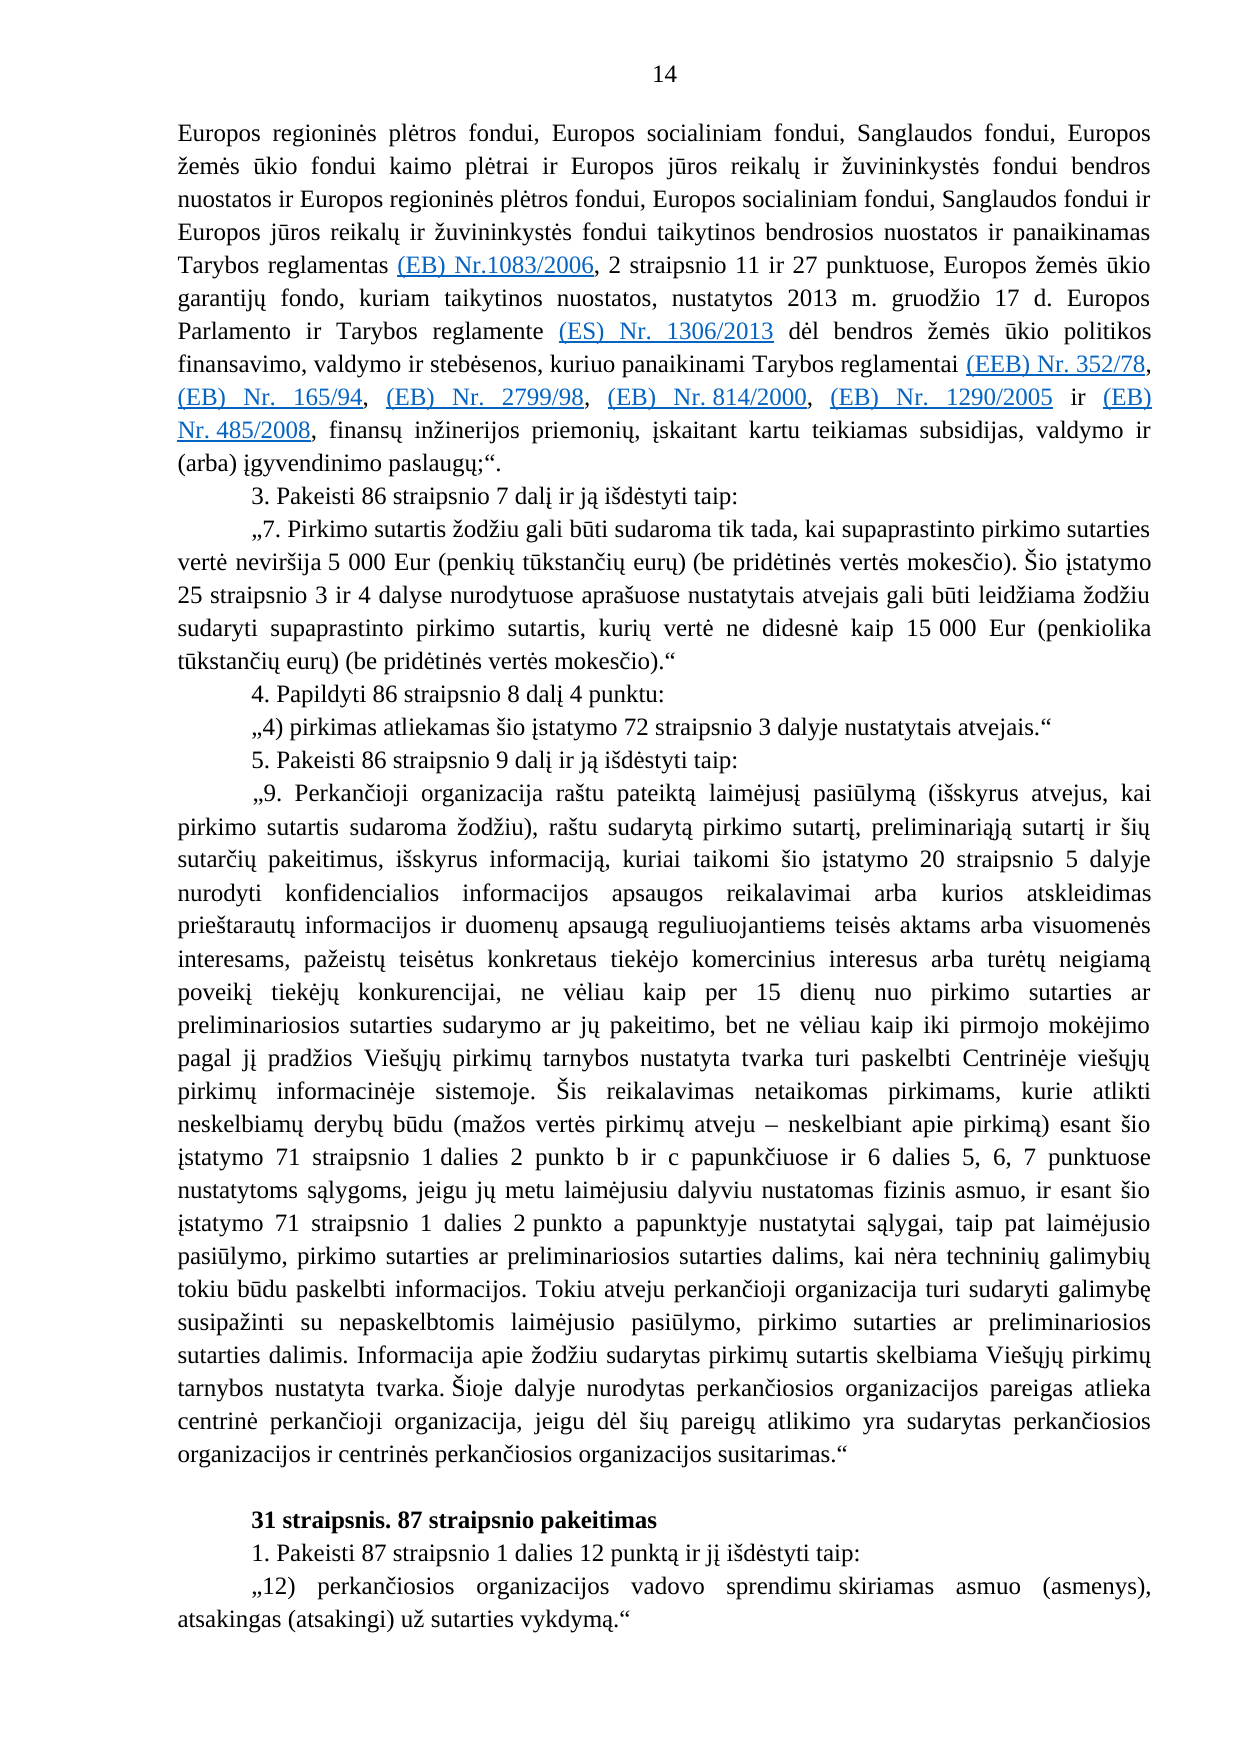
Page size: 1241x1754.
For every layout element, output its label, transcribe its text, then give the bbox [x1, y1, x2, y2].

text „7. Pirkimo sutartis žodžiu gali būti sudaroma tik tada, kai supaprastinto pirkimo sutarties vertė neviršija 5 000 Eur (penkių tūkstančių eurų) (be pridėtinės vertės mokesčio). Šio įstatymo 25 straipsnio 3 ir 4 dalyse nurodytuose aprašuose nustatytais atvejais gali būti leidžiama žodžiu sudaryti supaprastinto pirkimo sutartis, kurių vertė ne didesnė kaip 15 000 Eur (penkiolika tūkstančių eurų) (be pridėtinės vertės mokesčio).“ [177, 514, 1152, 675]
text 1. Pakeisti 87 straipsnio 1 dalies 12 punktą ir jį išdėstyti taip: [177, 1538, 1152, 1567]
text Europos regioninės plėtros fondui, Europos socialiniam fondui, Sanglaudos fondui, Europos žemės ūkio fondui kaimo plėtrai ir Europos jūros reikalų ir žuvininkystės fondui bendros nuostatos ir Europos regioninės plėtros fondui, Europos socialiniam fondui, Sanglaudos fondui ir Europos jūros reikalų ir žuvininkystės fondui taikytinos bendrosios nuostatos ir panaikinamas Tarybos reglamentas (EB) Nr.1083/2006, 2 straipsnio 11 ir 27 punktuose, Europos žemės ūkio garantijų fondo, kuriam taikytinos nuostatos, nustatytos 2013 m. gruodžio 17 d. Europos Parlamento ir Tarybos reglamente (ES) Nr. 1306/2013 dėl bendros žemės ūkio politikos finansavimo, valdymo ir stebėsenos, kuriuo panaikinami Tarybos reglamentai (EEB) Nr. 352/78, (EB) Nr. 165/94, (EB) Nr. 2799/98, (EB) Nr. 814/2000, (EB) Nr. 1290/2005 ir (EB) Nr. 485/2008, finansų inžinerijos priemonių, įskaitant kartu teikiamas subsidijas, valdymo ir (arba) įgyvendinimo paslaugų;“. [177, 118, 1152, 477]
text „4) pirkimas atliekamas šio įstatymo 72 straipsnio 3 dalyje nustatytais atvejais.“ [177, 712, 1152, 741]
text 31 straipsnis. 87 straipsnio pakeitimas [177, 1505, 1152, 1534]
text „12) perkančiosios organizacijos vadovo sprendimu skiriamas asmuo (asmenys), atsakingas (atsakingi) už sutarties vykdymą.“ [177, 1571, 1152, 1633]
text 4. Papildyti 86 straipsnio 8 dalį 4 punktu: [177, 679, 1152, 708]
text 3. Pakeisti 86 straipsnio 7 dalį ir ją išdėstyti taip: [177, 481, 1152, 510]
text 5. Pakeisti 86 straipsnio 9 dalį ir ją išdėstyti taip: [177, 746, 1152, 774]
text „9. Perkančioji organizacija raštu pateiktą laimėjusį pasiūlymą (išskyrus atvejus, kai pirkimo sutartis sudaroma žodžiu), raštu sudarytą pirkimo sutartį, preliminariąją sutartį ir šių sutarčių pakeitimus, išskyrus informaciją, kuriai taikomi šio įstatymo 20 straipsnio 5 dalyje nurodyti konfidencialios informacijos apsaugos reikalavimai arba kurios atskleidimas prieštarautų informacijos ir duomenų apsaugą reguliuojantiems teisės aktams arba visuomenės interesams, pažeistų teisėtus konkretaus tiekėjo komercinius interesus arba turėtų neigiamą poveikį tiekėjų konkurencijai, ne vėliau kaip per 15 dienų nuo pirkimo sutarties ar preliminariosios sutarties sudarymo ar jų pakeitimo, bet ne vėliau kaip iki pirmojo mokėjimo pagal jį pradžios Viešųjų pirkimų tarnybos nustatyta tvarka turi paskelbti Centrinėje viešųjų pirkimų informacinėje sistemoje. Šis reikalavimas netaikomas pirkimams, kurie atlikti neskelbiamų derybų būdu (mažos vertės pirkimų atveju – neskelbiant apie pirkimą) esant šio įstatymo 71 straipsnio 1 dalies 2 punkto b ir c papunkčiuose ir 6 dalies 5, 6, 7 punktuose nustatytoms sąlygoms, jeigu jų metu laimėjusiu dalyviu nustatomas fizinis asmuo, ir esant šio įstatymo 71 straipsnio 1 dalies 2 punkto a papunktyje nustatytai sąlygai, taip pat laimėjusio pasiūlymo, pirkimo sutarties ar preliminariosios sutarties dalims, kai nėra techninių galimybių tokiu būdu paskelbti informacijos. Tokiu atveju perkančioji organizacija turi sudaryti galimybę susipažinti su nepaskelbtomis laimėjusio pasiūlymo, pirkimo sutarties ar preliminariosios sutarties dalimis. Informacija apie žodžiu sudarytas pirkimų sutartis skelbiama Viešųjų pirkimų tarnybos nustatyta tvarka. Šioje dalyje nurodytas perkančiosios organizacijos pareigas atlieka centrinė perkančioji organizacija, jeigu dėl šių pareigų atlikimo yra sudarytas perkančiosios organizacijos ir centrinės perkančiosios organizacijos susitarimas.“ [177, 778, 1152, 1468]
